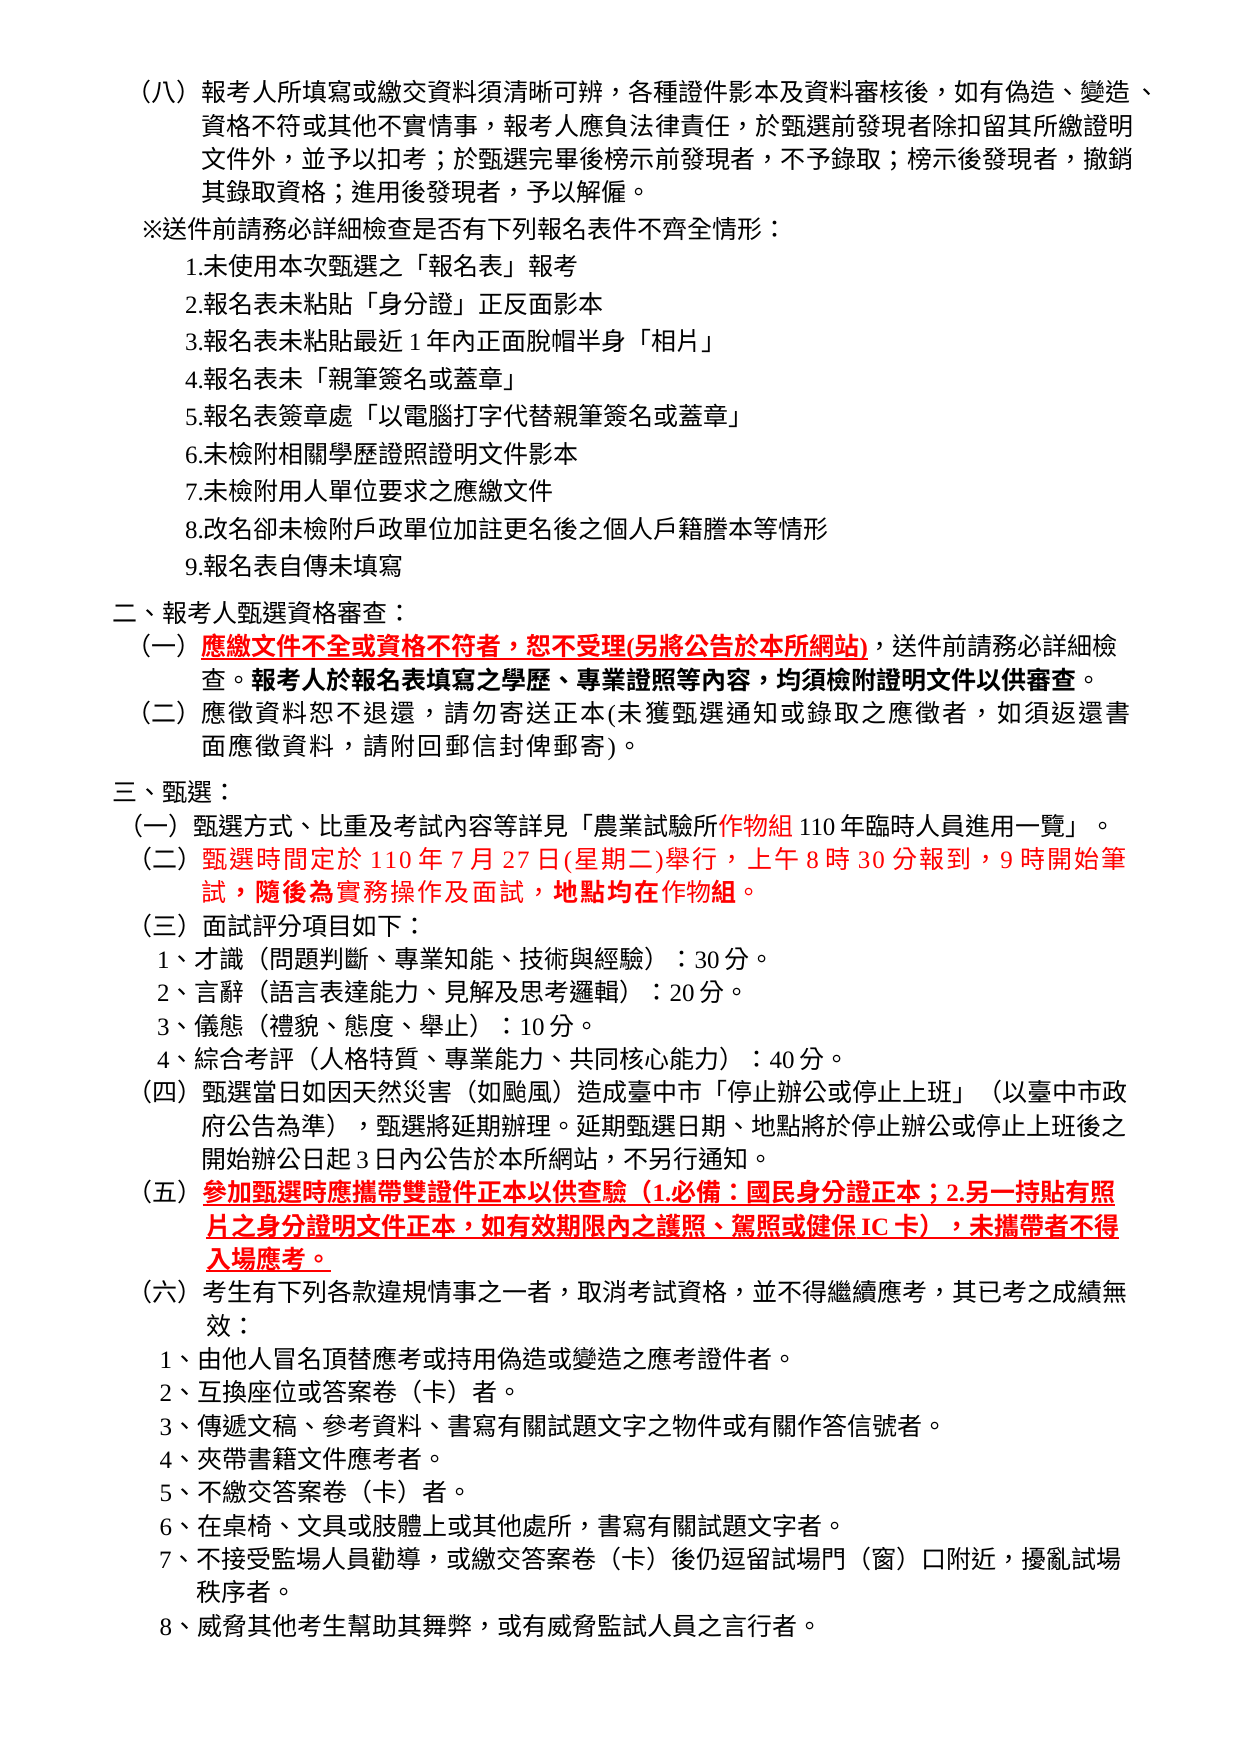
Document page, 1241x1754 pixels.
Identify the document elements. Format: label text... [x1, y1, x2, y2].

text 1、由他人冒名頂替應考或持用偽造或變造之應考證件者。 [159, 1342, 1134, 1375]
text 4.報名表未「親筆簽名或蓋章」 [142, 358, 1134, 396]
text 三、甄選： [112, 775, 1134, 808]
text 6、在桌椅、文具或肢體上或其他處所，書寫有關試題文字者。 [159, 1508, 1134, 1542]
text 3、儀態（禮貌、態度、舉止）：10分。 [157, 1008, 1134, 1042]
text 1、才識（問題判斷、專業知能、技術與經驗）：30分。 [157, 942, 1134, 975]
text 8、威脅其他考生幫助其舞弊，或有威脅監試人員之言行者。 [159, 1608, 1134, 1642]
text 1.未使用本次甄選之「報名表」報考 [142, 246, 1134, 283]
text （一）應繳文件不全或資格不符者，恕不受理(另將公告於本所網站)，送件前請務必詳細檢查。報考人於報名表填寫之學歷、專業證照等內容，均須檢附證明文件以供審查。 [126, 629, 1134, 696]
text 4、綜合考評（人格特質、專業能力、共同核心能力）：40分。 [157, 1042, 1134, 1075]
text 5.報名表簽章處「以電腦打字代替親筆簽名或蓋章」 [142, 396, 1134, 433]
text （一）甄選方式、比重及考試內容等詳見「農業試驗所作物組110年臨時人員進用一覽」。 [112, 808, 1134, 842]
text 二、報考人甄選資格審查： [113, 596, 1134, 629]
text 6.未檢附相關學歷證照證明文件影本 [142, 433, 1134, 471]
text 8.改名卻未檢附戶政單位加註更名後之個人戶籍謄本等情形 [142, 508, 1134, 546]
text （四）甄選當日如因天然災害（如颱風）造成臺中市「停止辦公或停止上班」（以臺中市政府公告為準），甄選將延期辦理。延期甄選日期、地點將於停止辦公或停止上班後之開始辦公日起3日內公告於本所網站，不另行通知。 [127, 1075, 1134, 1175]
text 2、互換座位或答案卷（卡）者。 [159, 1375, 1134, 1408]
text （二）應徵資料恕不退還，請勿寄送正本(未獲甄選通知或錄取之應徵者，如須返還書面應徵資料，請附回郵信封俾郵寄)。 [126, 696, 1134, 762]
text 3、傳遞文稿、參考資料、書寫有關試題文字之物件或有關作答信號者。 [159, 1408, 1134, 1442]
text 2、言辭（語言表達能力、見解及思考邏輯）：20分。 [157, 975, 1134, 1008]
text 9.報名表自傳未填寫 [142, 546, 1134, 583]
text 5、不繳交答案卷（卡）者。 [159, 1475, 1134, 1508]
text 3.報名表未粘貼最近1年內正面脫帽半身「相片」 [142, 321, 1134, 358]
text （二）甄選時間定於110年7月27日(星期二)舉行，上午8時30分報到，9時開始筆試，隨後為實務操作及面試，地點均在作物組。 [127, 842, 1134, 908]
text （五）參加甄選時應攜帶雙證件正本以供查驗（1.必備：國民身分證正本；2.另一持貼有照片之身分證明文件正本，如有效期限內之護照、駕照或健保IC卡），未攜帶者不得入場應考。 [127, 1175, 1134, 1275]
text （六）考生有下列各款違規情事之一者，取消考試資格，並不得繼續應考，其已考之成績無效： [127, 1275, 1134, 1342]
text 7.未檢附用人單位要求之應繳文件 [142, 471, 1134, 508]
text （三）面試評分項目如下： [127, 908, 1134, 942]
text 2.報名表未粘貼「身分證」正反面影本 [142, 283, 1134, 321]
text （八）報考人所填寫或繳交資料須清晰可辨，各種證件影本及資料審核後，如有偽造、變造、資格不符或其他不實情事，報考人應負法律責任，於甄選前發現者除扣留其所繳證明文件外，並予以扣考；於甄選完畢後榜示前發現者，不予錄取；榜示後發現者，撤銷其錄取資格；進用後發現者，予以解僱。 [126, 75, 1134, 208]
text 7、不接受監場人員勸導，或繳交答案卷（卡）後仍逗留試場門（窗）口附近，擾亂試場秩序者。 [159, 1542, 1134, 1608]
text 4、夾帶書籍文件應考者。 [159, 1442, 1134, 1475]
text ※送件前請務必詳細檢查是否有下列報名表件不齊全情形： [142, 208, 1134, 246]
